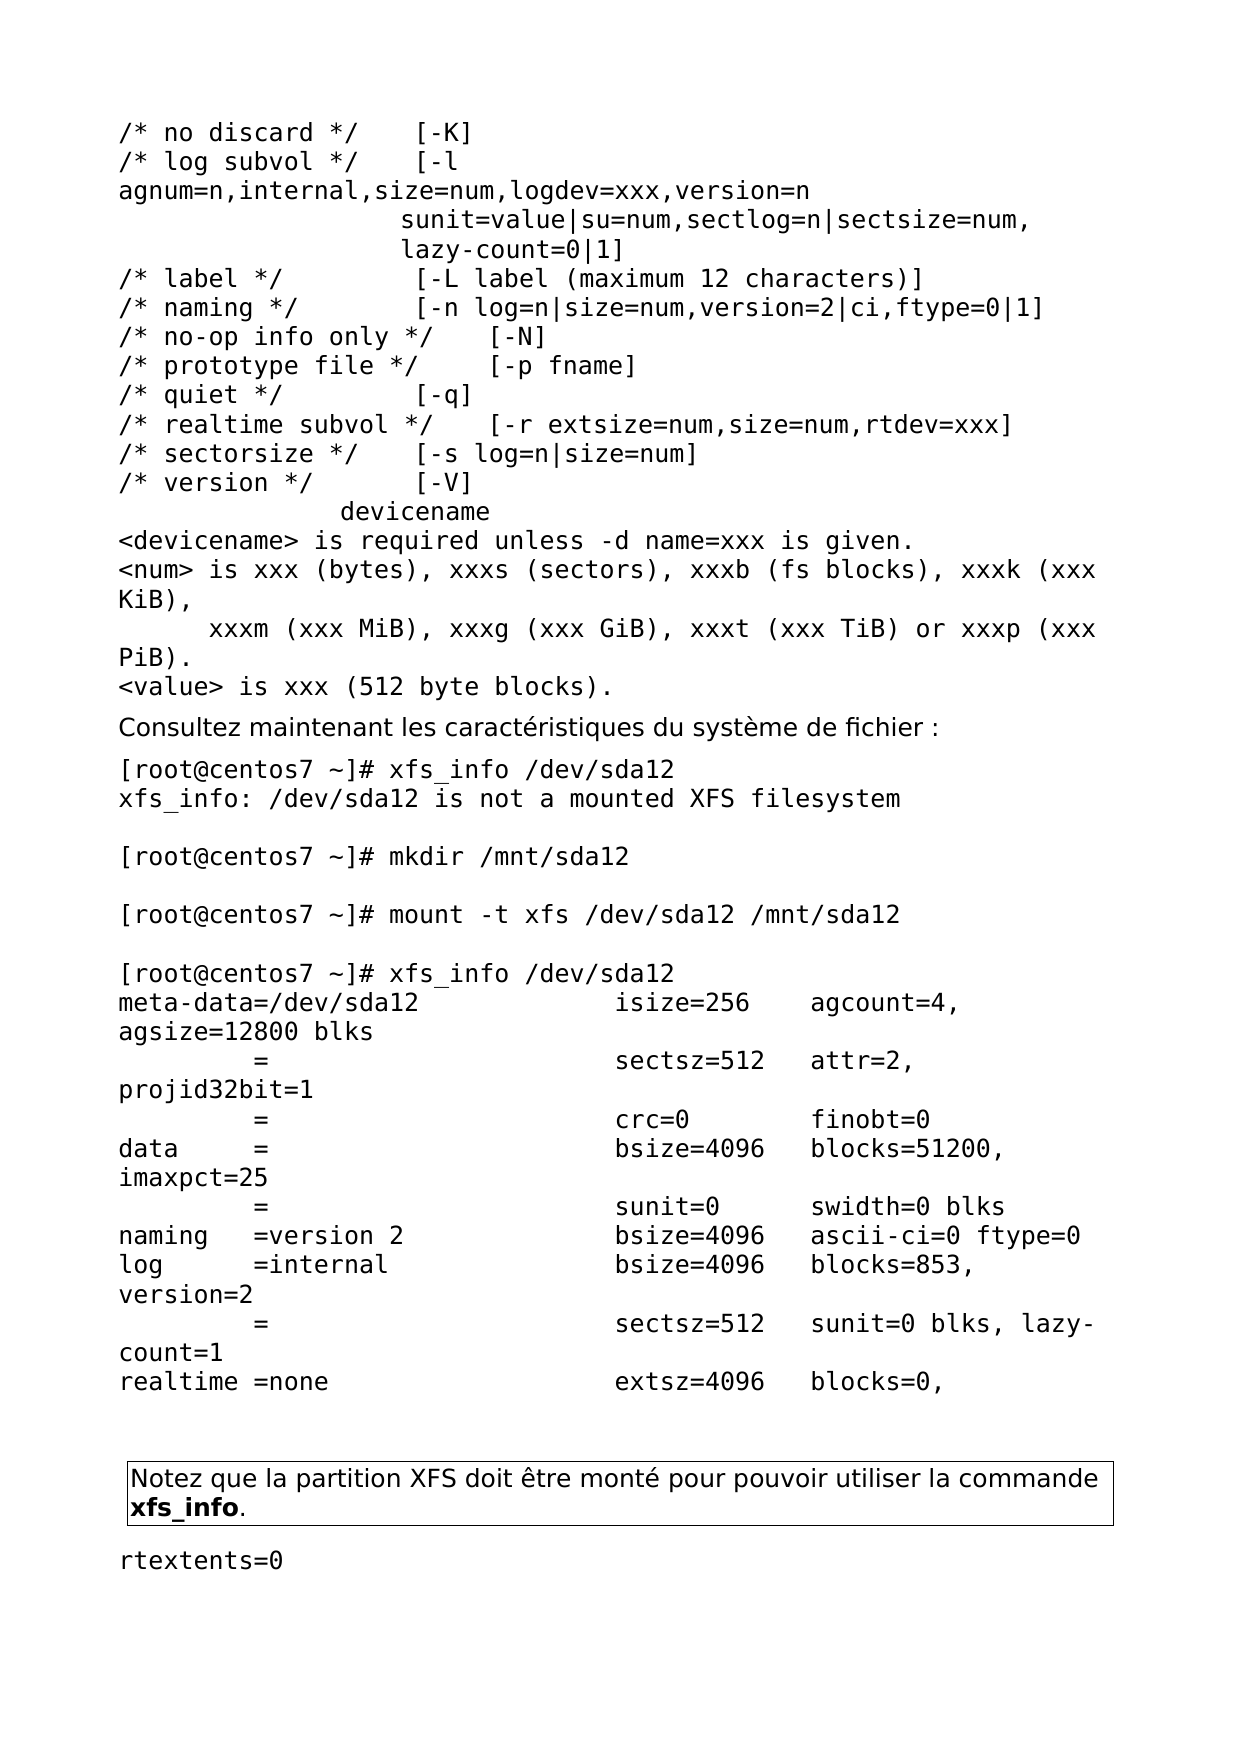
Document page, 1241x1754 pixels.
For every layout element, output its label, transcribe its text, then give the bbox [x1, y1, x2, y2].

table_header Notez que la partition XFS doit être monté pour pouvoir utiliser la commande xfs_info. [128, 1462, 1113, 1525]
text rtextents=0 [118, 1534, 1122, 1575]
text [root@centos7 ~]# xfs_info /dev/sda12 xfs_info: /dev/sda12 is not a mounted XFS filesystem [root@centos7 ~]# mkdir /mnt/sda12 [root@centos7 ~]# mount -t xfs /dev/sda12 /mnt/sda12 [root@centos7 ~]# xfs_info /dev/sda12 meta-data=/dev/sda12 isize=256 agcount=4, agsize=12800 blks = sectsz=512 attr=2, projid32bit=1 = crc=0 finobt=0 data = bsize=4096 blocks=51200, imaxpct=25 = sunit=0 swidth=0 blks naming =version 2 bsize=4096 ascii-ci=0 ftype=0 log =internal bsize=4096 blocks=853, version=2 = sectsz=512 sunit=0 blks, lazy-count=1 realtime =none extsz=4096 blocks=0, [118, 755, 1122, 1437]
text Consultez maintenant les caractéristiques du système de fichier : [118, 713, 1122, 742]
text /* no discard */ [-K] /* log subvol */ [-l agnum=n,internal,size=num,logdev=xxx,version=n sunit=value|su=num,sectlog=n|sectsize=num, lazy-count=0|1] /* label */ [-L label (maximum 12 characters)] /* naming */ [-n log=n|size=num,version=2|ci,ftype=0|1] /* no-op info only */ [-N] /* prototype file */ [-p fname] /* quiet */ [-q] /* realtime subvol */ [-r extsize=num,size=num,rtdev=xxx] /* sectorsize */ [-s log=n|size=num] /* version */ [-V] devicename <devicename> is required unless -d name=xxx is given. <num> is xxx (bytes), xxxs (sectors), xxxb (fs blocks), xxxk (xxx KiB), xxxm (xxx MiB), xxxg (xxx GiB), xxxt (xxx TiB) or xxxp (xxx PiB). <value> is xxx (512 byte blocks). [118, 118, 1122, 701]
